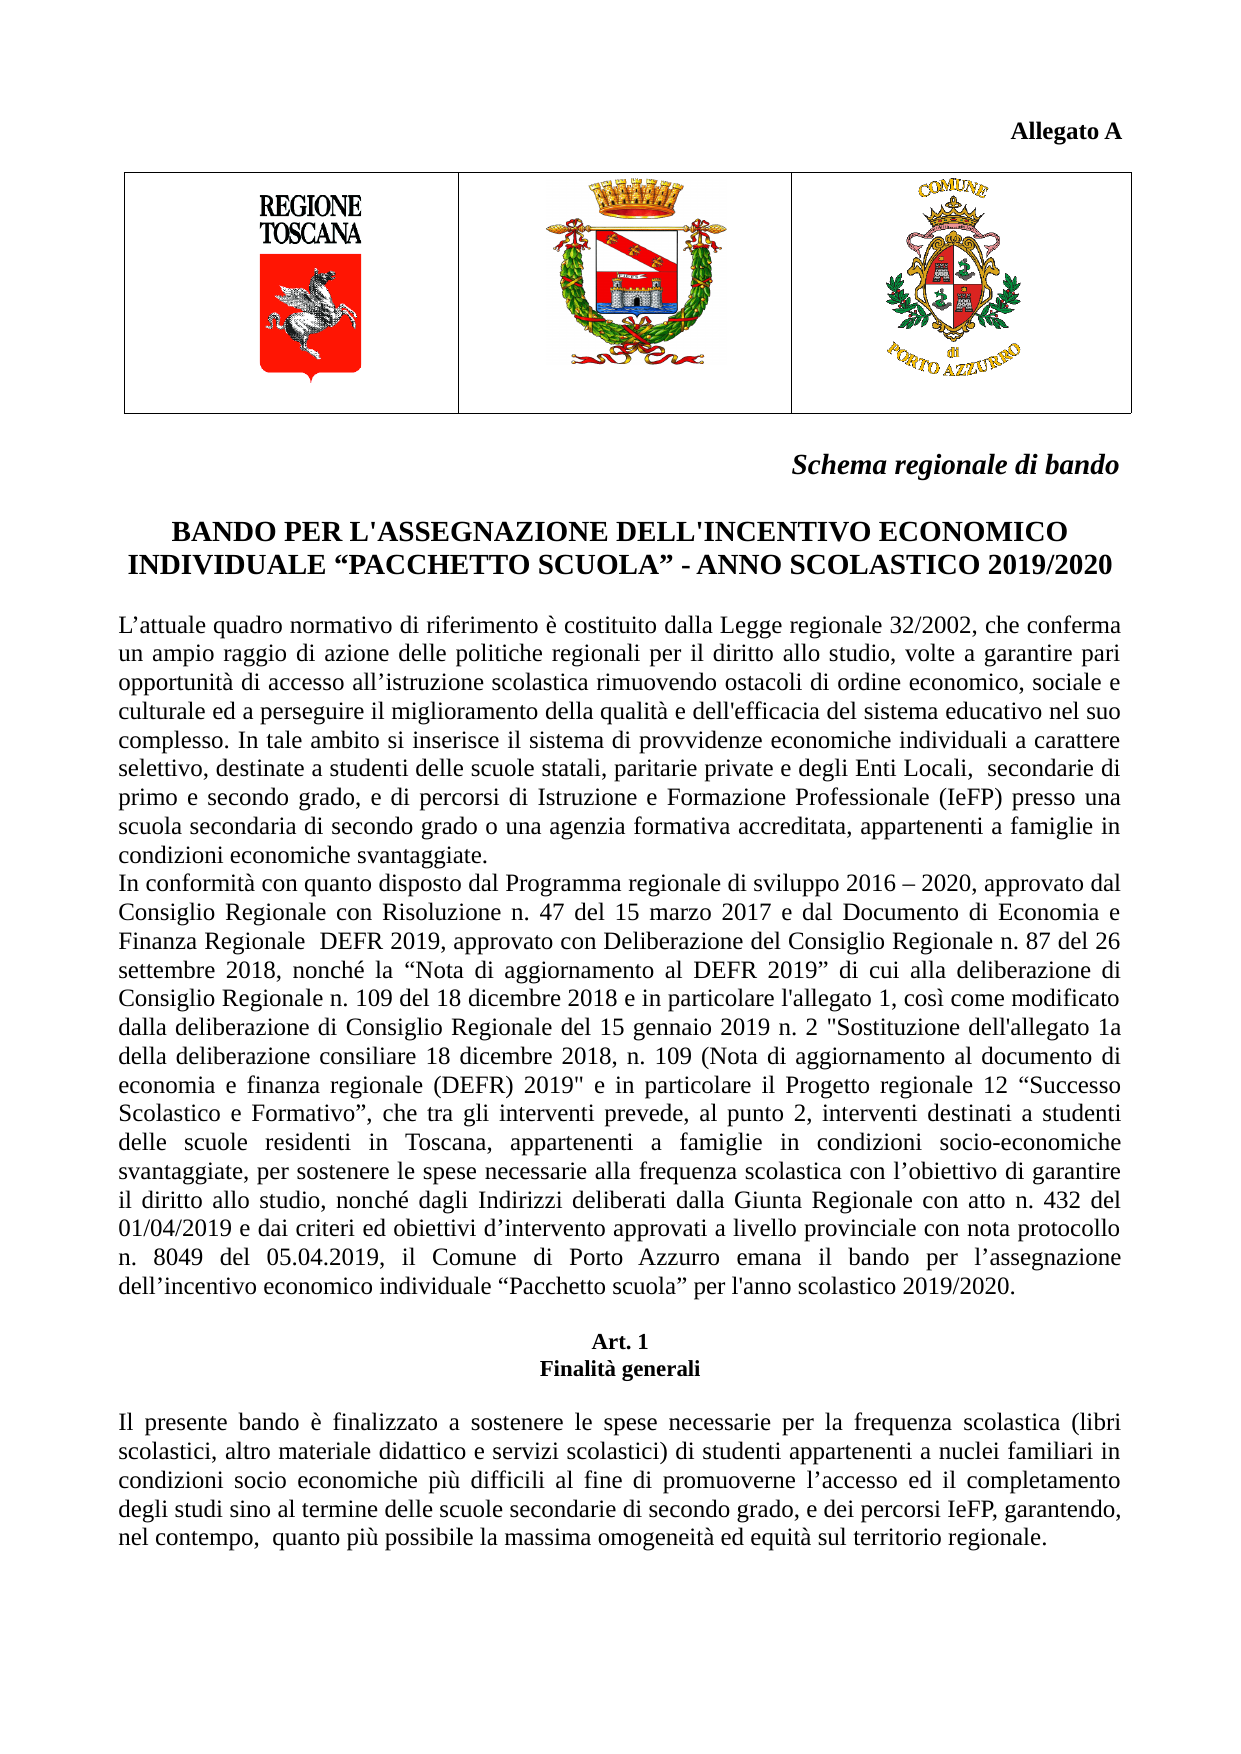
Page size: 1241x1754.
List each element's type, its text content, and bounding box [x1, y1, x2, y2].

text BANDO PER L'ASSEGNAZIONE DELL'INCENTIVO ECONOMICO INDIVIDUALE “PACCHETTO SCUOLA” - ANNO SCOLASTICO 2019/2020 [118, 514, 1122, 581]
text L’attuale quadro normativo di riferimento è costituito dalla Legge regionale 32/2002, che conferma un ampio raggio di azione delle politiche regionali per il diritto allo studio, volte a garantire pari opportunità di accesso all’istruzione scolastica rimuovendo ostacoli di ordine economico, sociale e culturale ed a perseguire il miglioramento della qualità e dell'efficacia del sistema educativo nel suo complesso. In tale ambito si inserisce il sistema di provvidenze economiche individuali a carattere selettivo, destinate a studenti delle scuole statali, paritarie private e degli Enti Locali, secondarie di primo e secondo grado, e di percorsi di Istruzione e Formazione Professionale (IeFP) presso una scuola secondaria di secondo grado o una agenzia formativa accreditata, appartenenti a famiglie in condizioni economiche svantaggiate. [118, 610, 1122, 868]
text Finalità generali [118, 1355, 1122, 1381]
text In conformità con quanto disposto dal Programma regionale di sviluppo 2016 – 2020, approvato dal Consiglio Regionale con Risoluzione n. 47 del 15 marzo 2017 e dal Documento di Economia e Finanza Regionale DEFR 2019, approvato con Deliberazione del Consiglio Regionale n. 87 del 26 settembre 2018, nonché la “Nota di aggiornamento al DEFR 2019” di cui alla deliberazione di Consiglio Regionale n. 109 del 18 dicembre 2018 e in particolare l'allegato 1, così come modificato dalla deliberazione di Consiglio Regionale del 15 gennaio 2019 n. 2 "Sostituzione dell'allegato 1a della deliberazione consiliare 18 dicembre 2018, n. 109 (Nota di aggiornamento al documento di economia e finanza regionale (DEFR) 2019" e in particolare il Progetto regionale 12 “Successo Scolastico e Formativo”, che tra gli interventi prevede, al punto 2, interventi destinati a studenti delle scuole residenti in Toscana, appartenenti a famiglie in condizioni socio-economiche svantaggiate, per sostenere le spese necessarie alla frequenza scolastica con l’obiettivo di garantire il diritto allo studio, nonché dagli Indirizzi deliberati dalla Giunta Regionale con atto n. 432 del 01/04/2019 e dai criteri ed obiettivi d’intervento approvati a livello provinciale con nota protocollo n. 8049 del 05.04.2019, il Comune di Porto Azzurro emana il bando per l’assegnazione dell’incentivo economico individuale “Pacchetto scuola” per l'anno scolastico 2019/2020. [118, 868, 1122, 1300]
text Il presente bando è finalizzato a sostenere le spese necessarie per la frequenza scolastica (libri scolastici, altro materiale didattico e servizi scolastici) di studenti appartenenti a nuclei familiari in condizioni socio economiche più difficili al fine di promuoverne l’accesso ed il completamento degli studi sino al termine delle scuole secondarie di secondo grado, e dei percorsi IeFP, garantendo, nel contempo, quanto più possibile la massima omogeneità ed equità sul territorio regionale. [118, 1407, 1122, 1551]
text Schema regionale di bando [118, 447, 1122, 480]
table_header [459, 173, 791, 413]
text Art. 1 [118, 1328, 1122, 1355]
table_header [125, 173, 458, 413]
text Allegato A [118, 118, 1122, 145]
table_header [792, 173, 1131, 413]
